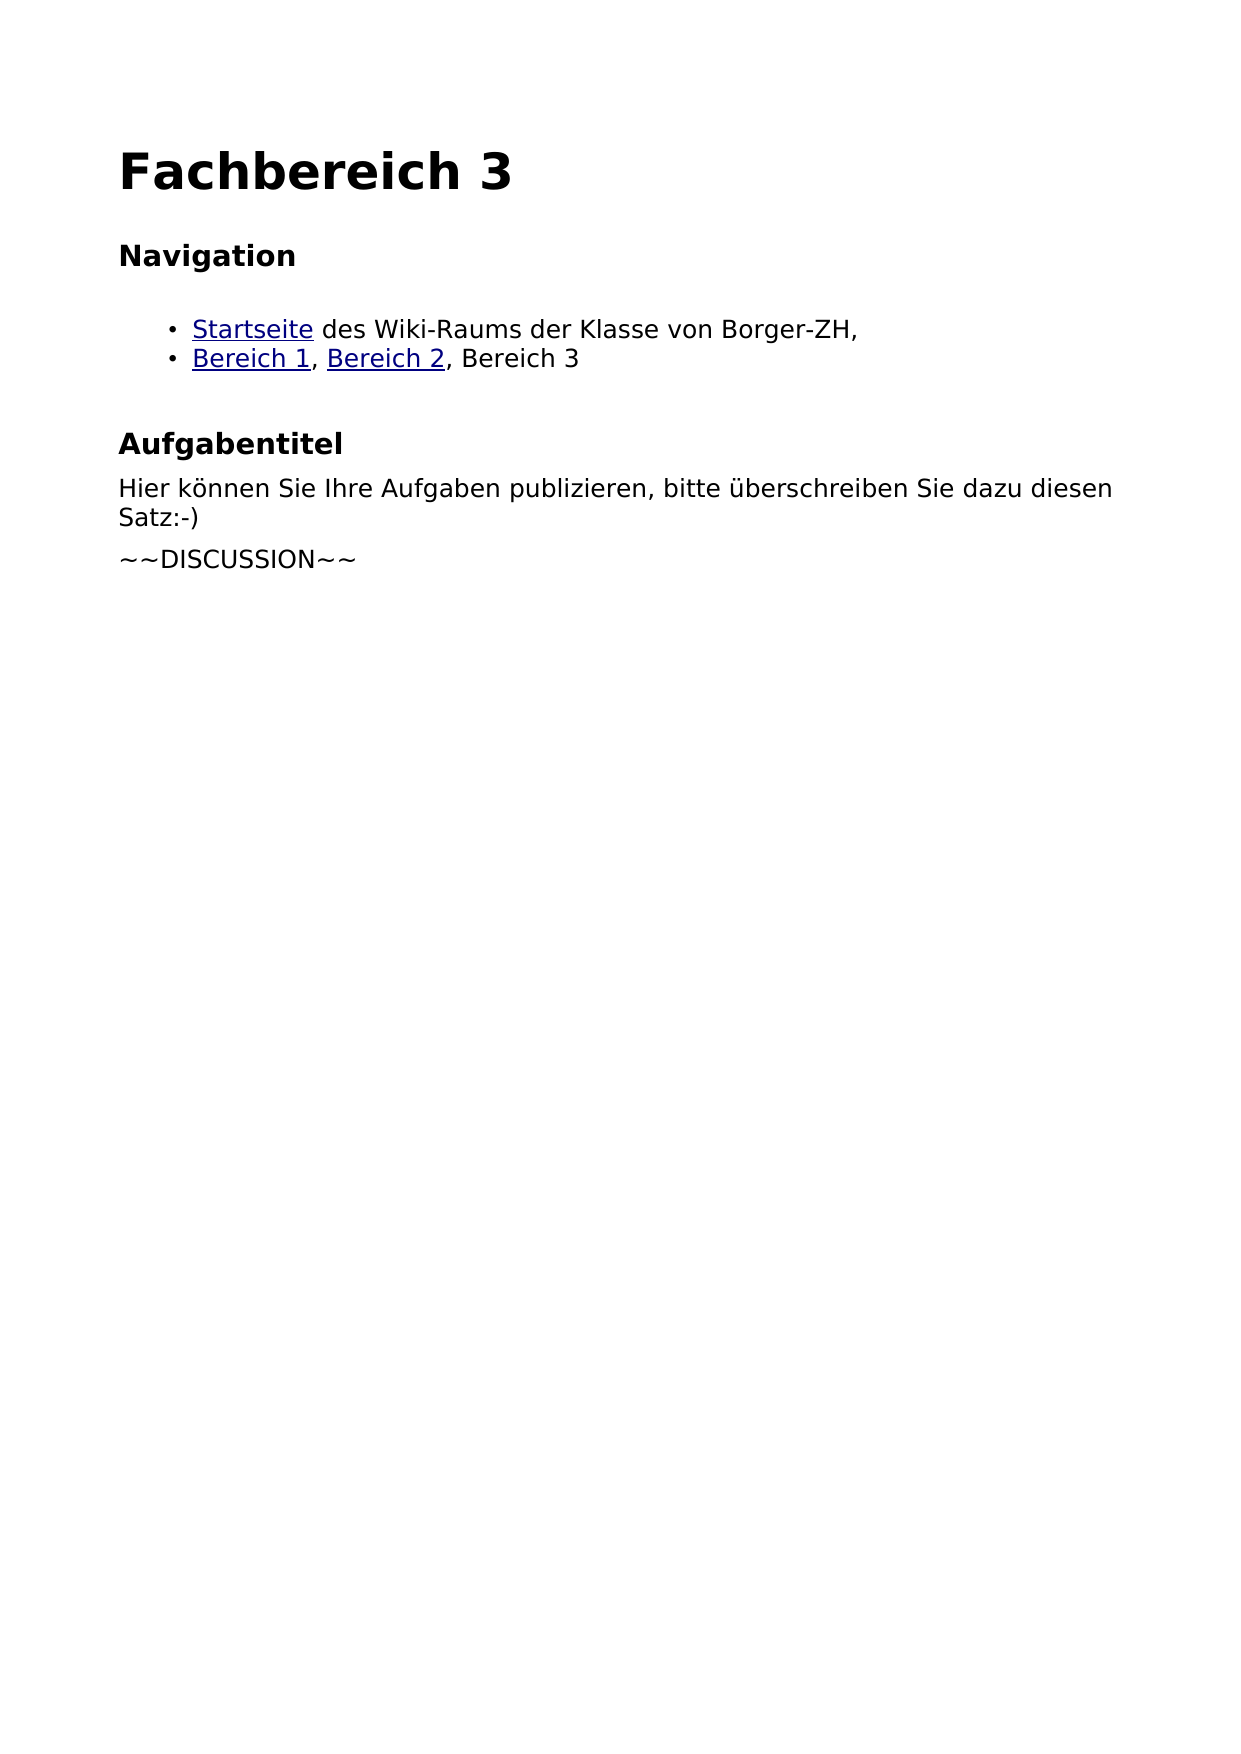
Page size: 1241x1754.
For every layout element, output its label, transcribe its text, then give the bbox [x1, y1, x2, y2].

text ~~DISCUSSION~~ [118, 545, 1122, 574]
subtitle Fachbereich 3 [118, 143, 1122, 201]
list Startseite des Wiki-Raums der Klasse von Borger-ZH, [177, 315, 1122, 344]
list Bereich 1, Bereich 2, Bereich 3 [177, 344, 1122, 373]
text Hier können Sie Ihre Aufgaben publizieren, bitte überschreiben Sie dazu diesen Satz:-) [118, 474, 1122, 532]
subtitle Navigation [118, 239, 1122, 273]
subtitle Aufgabentitel [118, 428, 1122, 462]
